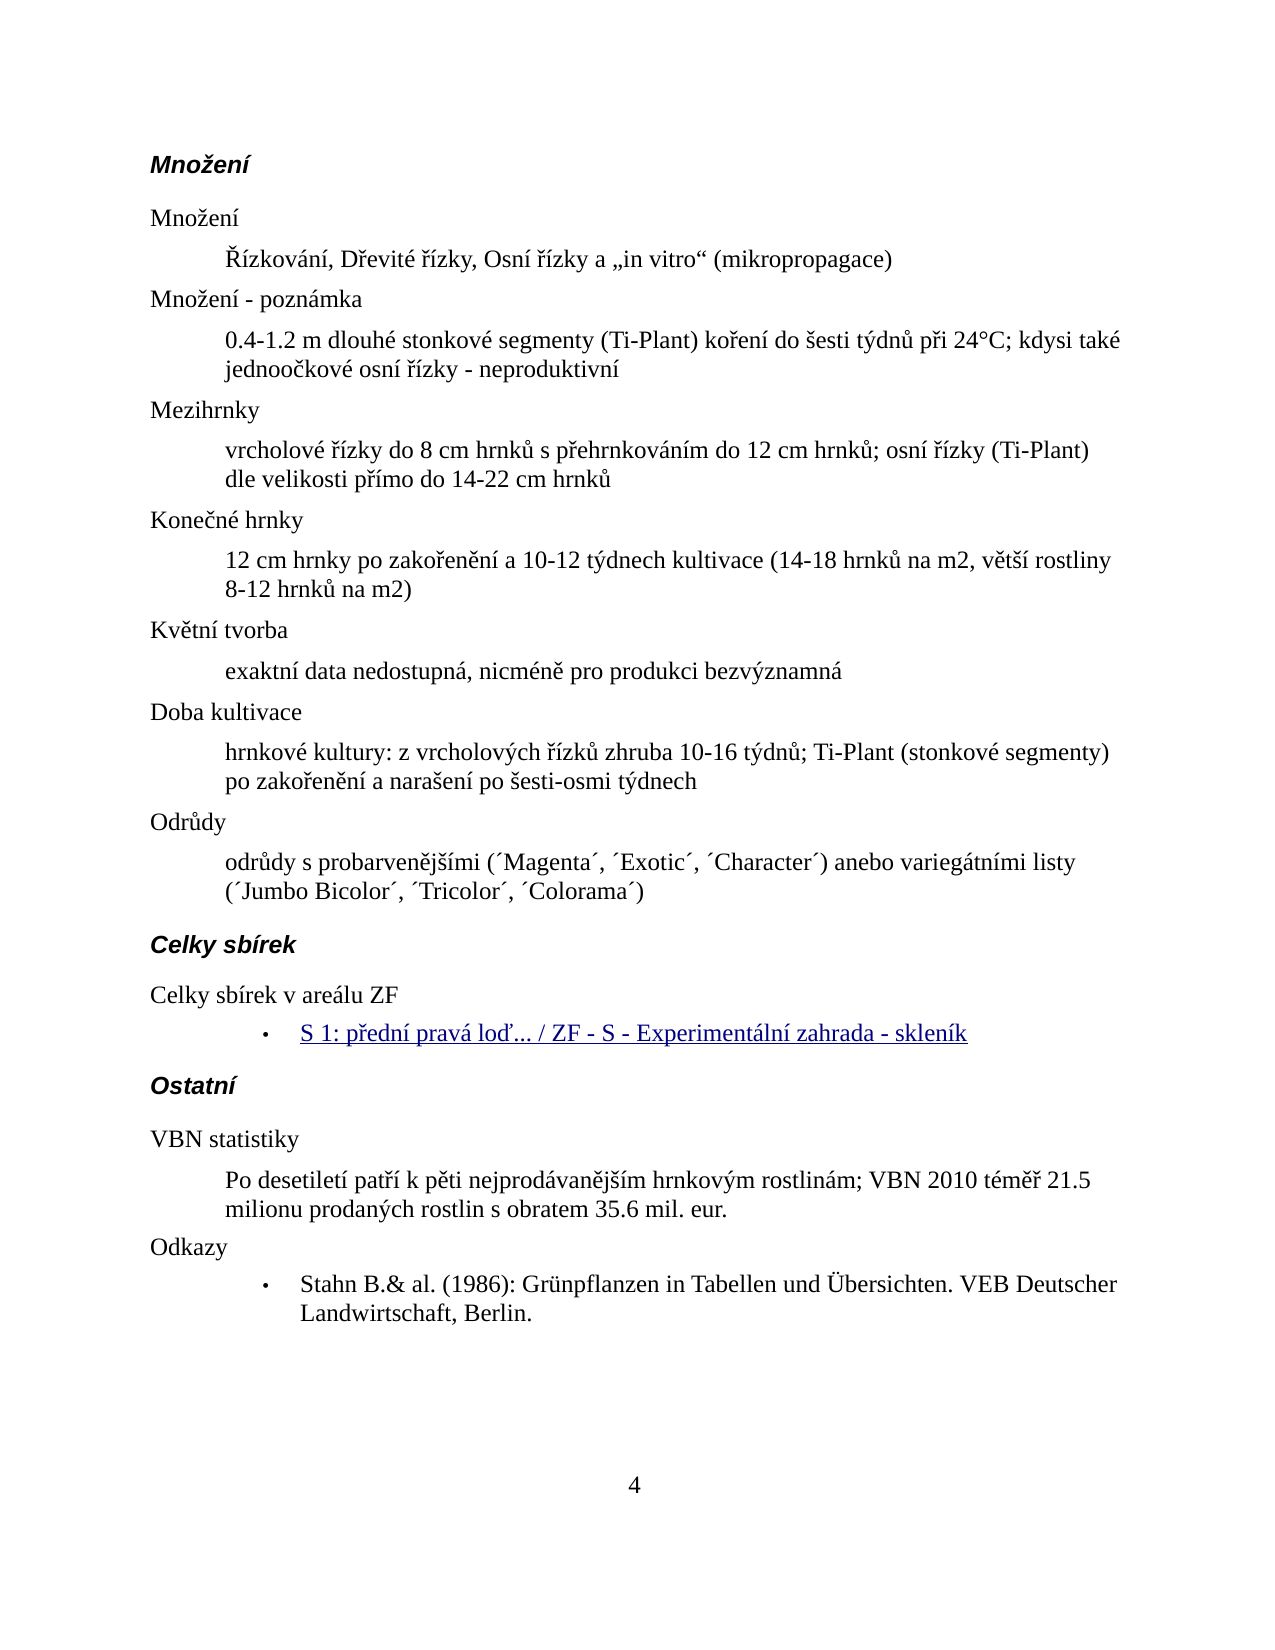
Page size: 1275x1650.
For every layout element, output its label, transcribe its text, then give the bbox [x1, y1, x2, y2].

text VBN statistiky [150, 1124, 1125, 1153]
list Stahn B.& al. (1986): Grünpflanzen in Tabellen und Übersichten. VEB Deutscher Landwirtschaft, Berlin. [262, 1269, 1125, 1327]
text Řízkování, Dřevité řízky, Osní řízky a „in vitro“ (mikropropagace) [225, 244, 1125, 272]
text Květní tvorba [150, 615, 1125, 644]
text Odrůdy [150, 807, 1125, 836]
text exaktní data nedostupná, nicméně pro produkci bezvýznamná [225, 656, 1125, 684]
text 0.4-1.2 m dlouhé stonkové segmenty (Ti-Plant) koření do šesti týdnů při 24°C; kdysi také jednoočkové osní řízky - neproduktivní [225, 325, 1125, 383]
subtitle Ostatní [150, 1071, 1125, 1100]
text 12 cm hrnky po zakořenění a 10-12 týdnech kultivace (14-18 hrnků na m2, větší rostliny 8-12 hrnků na m2) [225, 546, 1125, 603]
text Po desetiletí patří k pěti nejprodávanějším hrnkovým rostlinám; VBN 2010 téměř 21.5 milionu prodaných rostlin s obratem 35.6 mil. eur. [225, 1165, 1125, 1223]
text Mezihrnky [150, 395, 1125, 423]
text Konečné hrnky [150, 505, 1125, 534]
text hrnkové kultury: z vrcholových řízků zhruba 10-16 týdnů; Ti-Plant (stonkové segmenty) po zakořenění a narašení po šesti-osmi týdnech [225, 737, 1125, 795]
text Celky sbírek v areálu ZF [150, 980, 1125, 1009]
subtitle Celky sbírek [150, 930, 1125, 958]
text Množení [150, 203, 1125, 232]
text vrcholové řízky do 8 cm hrnků s přehrnkováním do 12 cm hrnků; osní řízky (Ti-Plant) dle velikosti přímo do 14-22 cm hrnků [225, 435, 1125, 493]
list S 1: přední pravá loď... / ZF - S - Experimentální zahrada - skleník [262, 1018, 1125, 1046]
subtitle Množení [150, 150, 1125, 178]
text Doba kultivace [150, 697, 1125, 725]
text odrůdy s probarvenějšími (´Magenta´, ´Exotic´, ´Character´) anebo variegátními listy (´Jumbo Bicolor´, ´Tricolor´, ´Colorama´) [225, 847, 1125, 905]
text Množení - poznámka [150, 284, 1125, 313]
text Odkazy [150, 1232, 1125, 1260]
